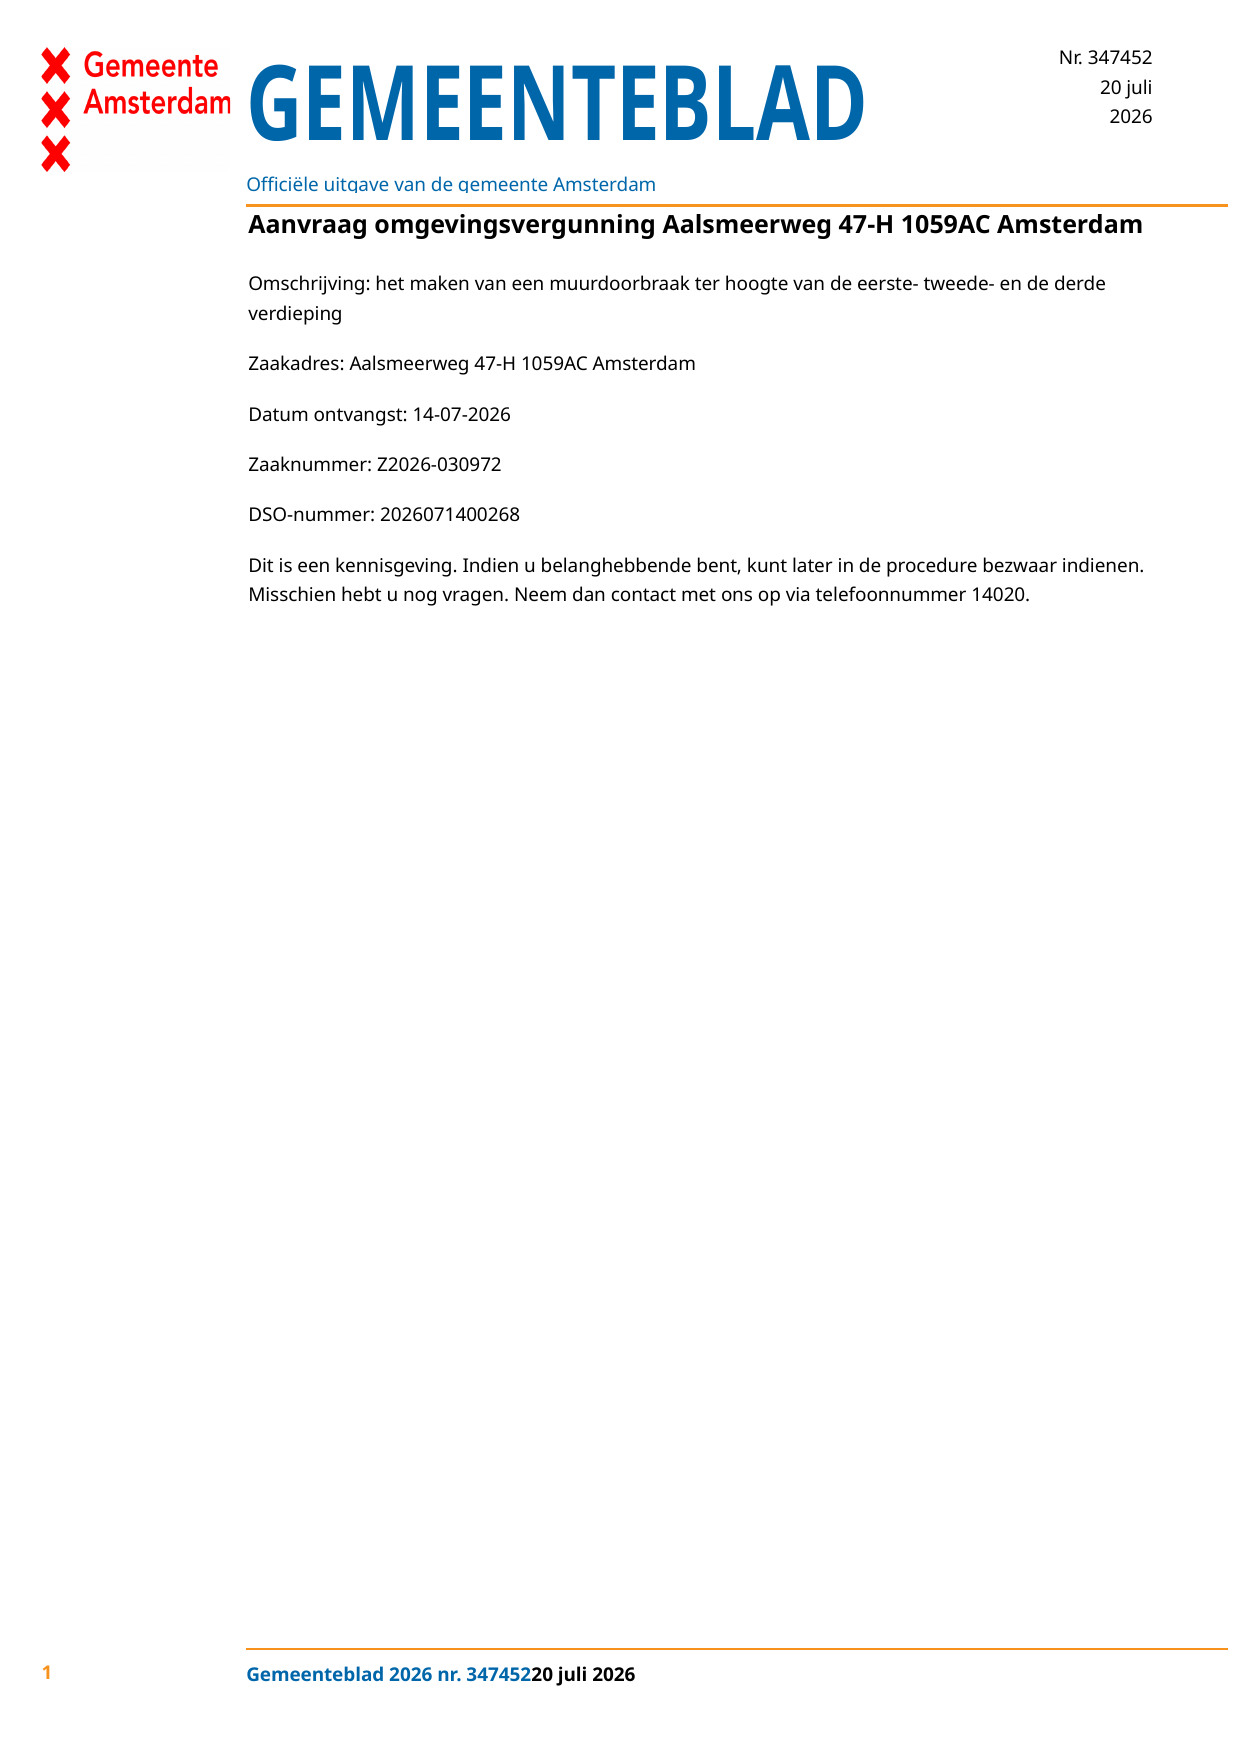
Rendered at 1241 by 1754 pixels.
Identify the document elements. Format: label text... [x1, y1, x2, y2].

text Zaakadres: Aalsmeerweg 47-H 1059AC Amsterdam [248, 350, 1152, 376]
text Dit is een kennisgeving. Indien u belanghebbende bent, kunt later in de procedure bezwaar indienen. Misschien hebt u nog vragen. Neem dan contact met ons op via telefoonnummer 14020. [248, 552, 1152, 607]
text Datum ontvangst: 14-07-2026 [248, 401, 1152, 426]
text Aanvraag omgevingsvergunning Aalsmeerweg 47-H 1059AC Amsterdam [248, 207, 1152, 241]
text DSO-nummer: 2026071400268 [248, 502, 1152, 527]
text Omschrijving: het maken van een muurdoorbraak ter hoogte van de eerste- tweede- en de derde verdieping [248, 270, 1152, 326]
text Zaaknummer: Z2026-030972 [248, 451, 1152, 477]
picture [41, 47, 231, 172]
